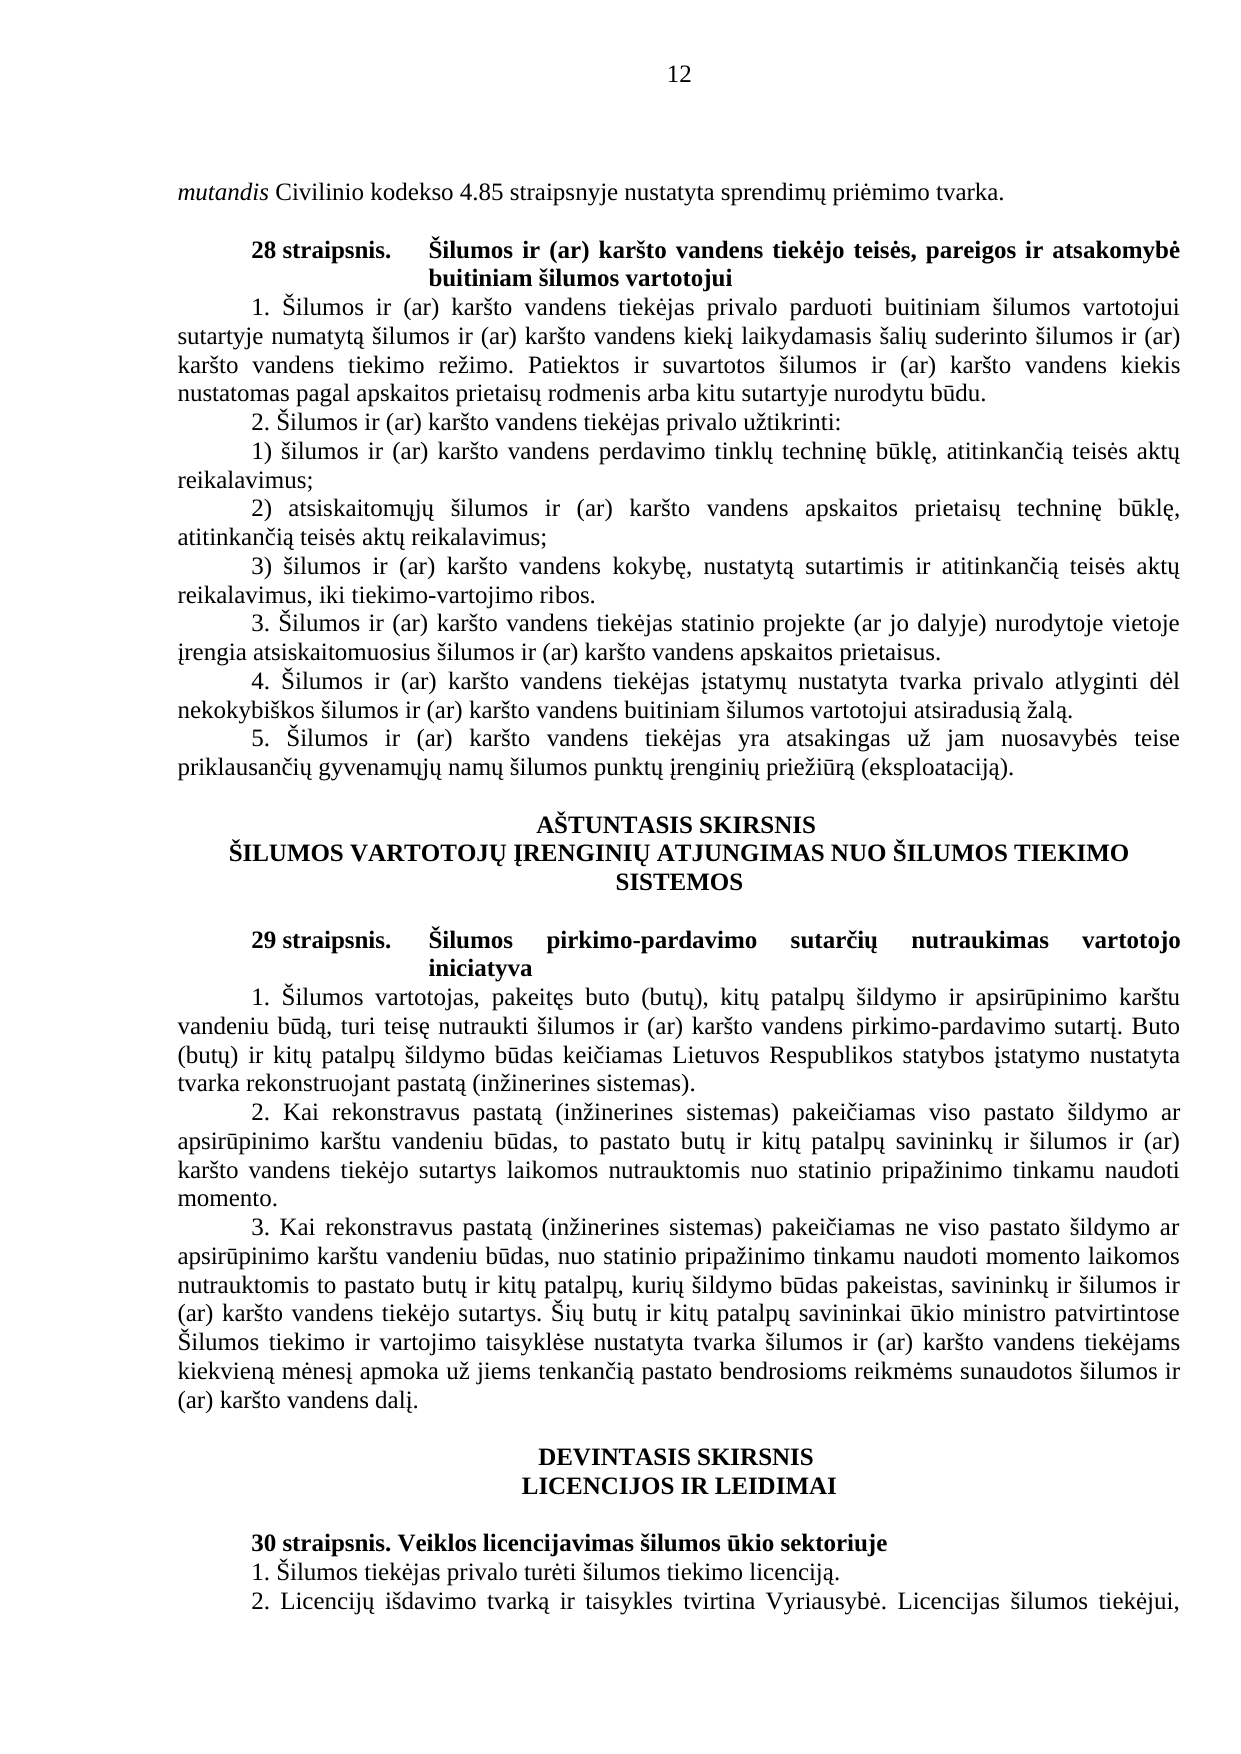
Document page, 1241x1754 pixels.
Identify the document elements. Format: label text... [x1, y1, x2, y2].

text 3. Kai rekonstravus pastatą (inžinerines sistemas) pakeičiamas ne viso pastato šildymo ar apsirūpinimo karštu vandeniu būdas, nuo statinio pripažinimo tinkamu naudoti momento laikomos nutrauktomis to pastato butų ir kitų patalpų, kurių šildymo būdas pakeistas, savininkų ir šilumos ir (ar) karšto vandens tiekėjo sutartys. Šių butų ir kitų patalpų savininkai ūkio ministro patvirtintose Šilumos tiekimo ir vartojimo taisyklėse nustatyta tvarka šilumos ir (ar) karšto vandens tiekėjams kiekvieną mėnesį apmoka už jiems tenkančią pastato bendrosioms reikmėms sunaudotos šilumos ir (ar) karšto vandens dalį. [177, 1212, 1181, 1413]
text 5. Šilumos ir (ar) karšto vandens tiekėjas yra atsakingas už jam nuosavybės teise priklausančių gyvenamųjų namų šilumos punktų įrenginių priežiūrą (eksploataciją). [177, 723, 1181, 781]
text mutandis Civilinio kodekso 4.85 straipsnyje nustatyta sprendimų priėmimo tvarka. [177, 177, 1181, 206]
text 1. Šilumos tiekėjas privalo turėti šilumos tiekimo licenciją. [177, 1557, 1181, 1586]
text 3. Šilumos ir (ar) karšto vandens tiekėjas statinio projekte (ar jo dalyje) nurodytoje vietoje įrengia atsiskaitomuosius šilumos ir (ar) karšto vandens apskaitos prietaisus. [177, 608, 1181, 666]
text DEVINTASIS SKIRSNIS [177, 1442, 1181, 1471]
text 4. Šilumos ir (ar) karšto vandens tiekėjas įstatymų nustatyta tvarka privalo atlyginti dėl nekokybiškos šilumos ir (ar) karšto vandens buitiniam šilumos vartotojui atsiradusią žalą. [177, 666, 1181, 723]
text 29 straipsnis. Šilumos pirkimo-pardavimo sutarčių nutraukimas vartotojo iniciatyva [251, 925, 1181, 982]
text 2. Šilumos ir (ar) karšto vandens tiekėjas privalo užtikrinti: [177, 407, 1181, 436]
text 1. Šilumos vartotojas, pakeitęs buto (butų), kitų patalpų šildymo ir apsirūpinimo karštu vandeniu būdą, turi teisę nutraukti šilumos ir (ar) karšto vandens pirkimo-pardavimo sutartį. Buto (butų) ir kitų patalpų šildymo būdas keičiamas Lietuvos Respublikos statybos įstatymo nustatyta tvarka rekonstruojant pastatą (inžinerines sistemas). [177, 982, 1181, 1097]
text LICENCIJOS IR LEIDIMAI [177, 1471, 1181, 1500]
text ŠILUMOS VARTOTOJŲ ĮRENGINIŲ ATJUNGIMAS NUO ŠILUMOS TIEKIMO SISTEMOS [177, 838, 1181, 896]
text 3) šilumos ir (ar) karšto vandens kokybę, nustatytą sutartimis ir atitinkančią teisės aktų reikalavimus, iki tiekimo-vartojimo ribos. [177, 551, 1181, 608]
text 2. Kai rekonstravus pastatą (inžinerines sistemas) pakeičiamas viso pastato šildymo ar apsirūpinimo karštu vandeniu būdas, to pastato butų ir kitų patalpų savininkų ir šilumos ir (ar) karšto vandens tiekėjo sutartys laikomos nutrauktomis nuo statinio pripažinimo tinkamu naudoti momento. [177, 1097, 1181, 1212]
text 28 straipsnis. Šilumos ir (ar) karšto vandens tiekėjo teisės, pareigos ir atsakomybė buitiniam šilumos vartotojui [251, 235, 1181, 292]
text 30 straipsnis. Veiklos licencijavimas šilumos ūkio sektoriuje [177, 1528, 1181, 1557]
text 2) atsiskaitomųjų šilumos ir (ar) karšto vandens apskaitos prietaisų techninę būklę, atitinkančią teisės aktų reikalavimus; [177, 493, 1181, 551]
text AŠTUNTASIS SKIRSNIS [177, 810, 1181, 838]
text 2. Licencijų išdavimo tvarką ir taisykles tvirtina Vyriausybė. Licencijas šilumos tiekėjui, [177, 1586, 1181, 1615]
text 1. Šilumos ir (ar) karšto vandens tiekėjas privalo parduoti buitiniam šilumos vartotojui sutartyje numatytą šilumos ir (ar) karšto vandens kiekį laikydamasis šalių suderinto šilumos ir (ar) karšto vandens tiekimo režimo. Patiektos ir suvartotos šilumos ir (ar) karšto vandens kiekis nustatomas pagal apskaitos prietaisų rodmenis arba kitu sutartyje nurodytu būdu. [177, 292, 1181, 407]
text 1) šilumos ir (ar) karšto vandens perdavimo tinklų techninę būklę, atitinkančią teisės aktų reikalavimus; [177, 436, 1181, 493]
